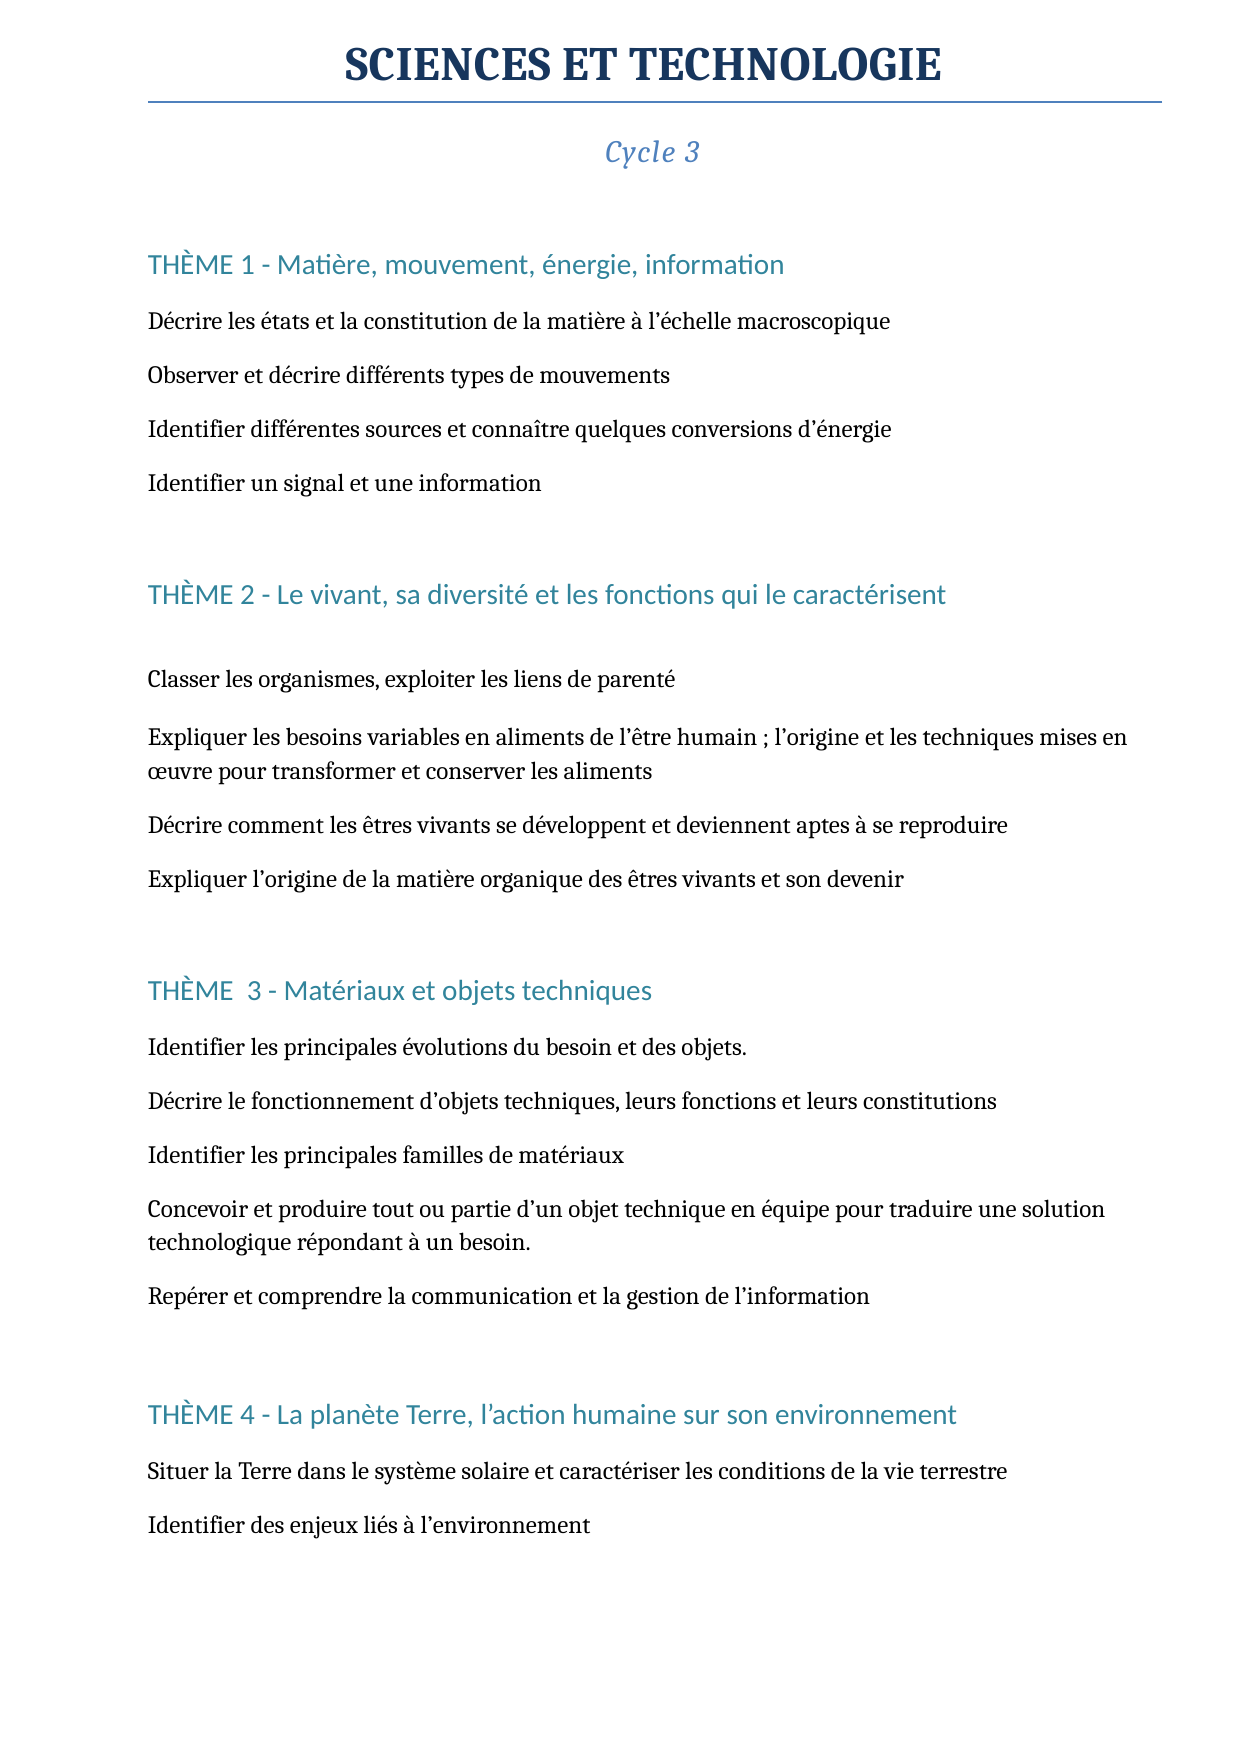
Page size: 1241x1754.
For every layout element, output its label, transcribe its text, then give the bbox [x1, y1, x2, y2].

text Décrire le fonctionnement d’objets techniques, leurs fonctions et leurs constitutions [148, 1087, 1162, 1116]
text Observer et décrire différents types de mouvements [148, 361, 1162, 389]
text Identifier des enjeux liés à l’environnement [148, 1511, 1162, 1539]
text Identifier les principales évolutions du besoin et des objets. [148, 1033, 1162, 1062]
text Identifier différentes sources et connaître quelques conversions d’énergie [148, 415, 1162, 443]
text Repérer et comprendre la communication et la gestion de l’information [148, 1282, 1162, 1310]
text Expliquer les besoins variables en aliments de l’être humain ; l’origine et les techniques mises en œuvre pour transformer et conserver les aliments [148, 719, 1162, 786]
text THÈME 2 - Le vivant, sa diversité et les fonctions qui le caractérisent [148, 576, 1177, 612]
text THÈME 1 - Matière, mouvement, énergie, information [148, 246, 1177, 282]
text THÈME 3 - Matériaux et objets techniques [148, 972, 1177, 1008]
text Identifier les principales familles de matériaux [148, 1141, 1162, 1169]
text Expliquer l’origine de la matière organique des êtres vivants et son devenir [148, 865, 1162, 893]
text THÈME 4 - La planète Terre, l’action humaine sur son environnement [148, 1396, 1162, 1432]
subtitle Cycle 3 [148, 134, 1162, 170]
text Identifier un signal et une information [148, 468, 1162, 497]
text Décrire comment les êtres vivants se développent et deviennent aptes à se reproduire [148, 811, 1162, 840]
text Décrire les états et la constitution de la matière à l’échelle macroscopique [148, 307, 1162, 336]
text Situer la Terre dans le système solaire et caractériser les conditions de la vie terrestre [148, 1457, 1162, 1485]
title SCIENCES ET TECHNOLOGIE [148, 37, 1162, 101]
text Concevoir et produire tout ou partie d’un objet technique en équipe pour traduire une solution technologique répondant à un besoin. [148, 1195, 1162, 1256]
text Classer les organismes, exploiter les liens de parenté [148, 665, 1162, 694]
